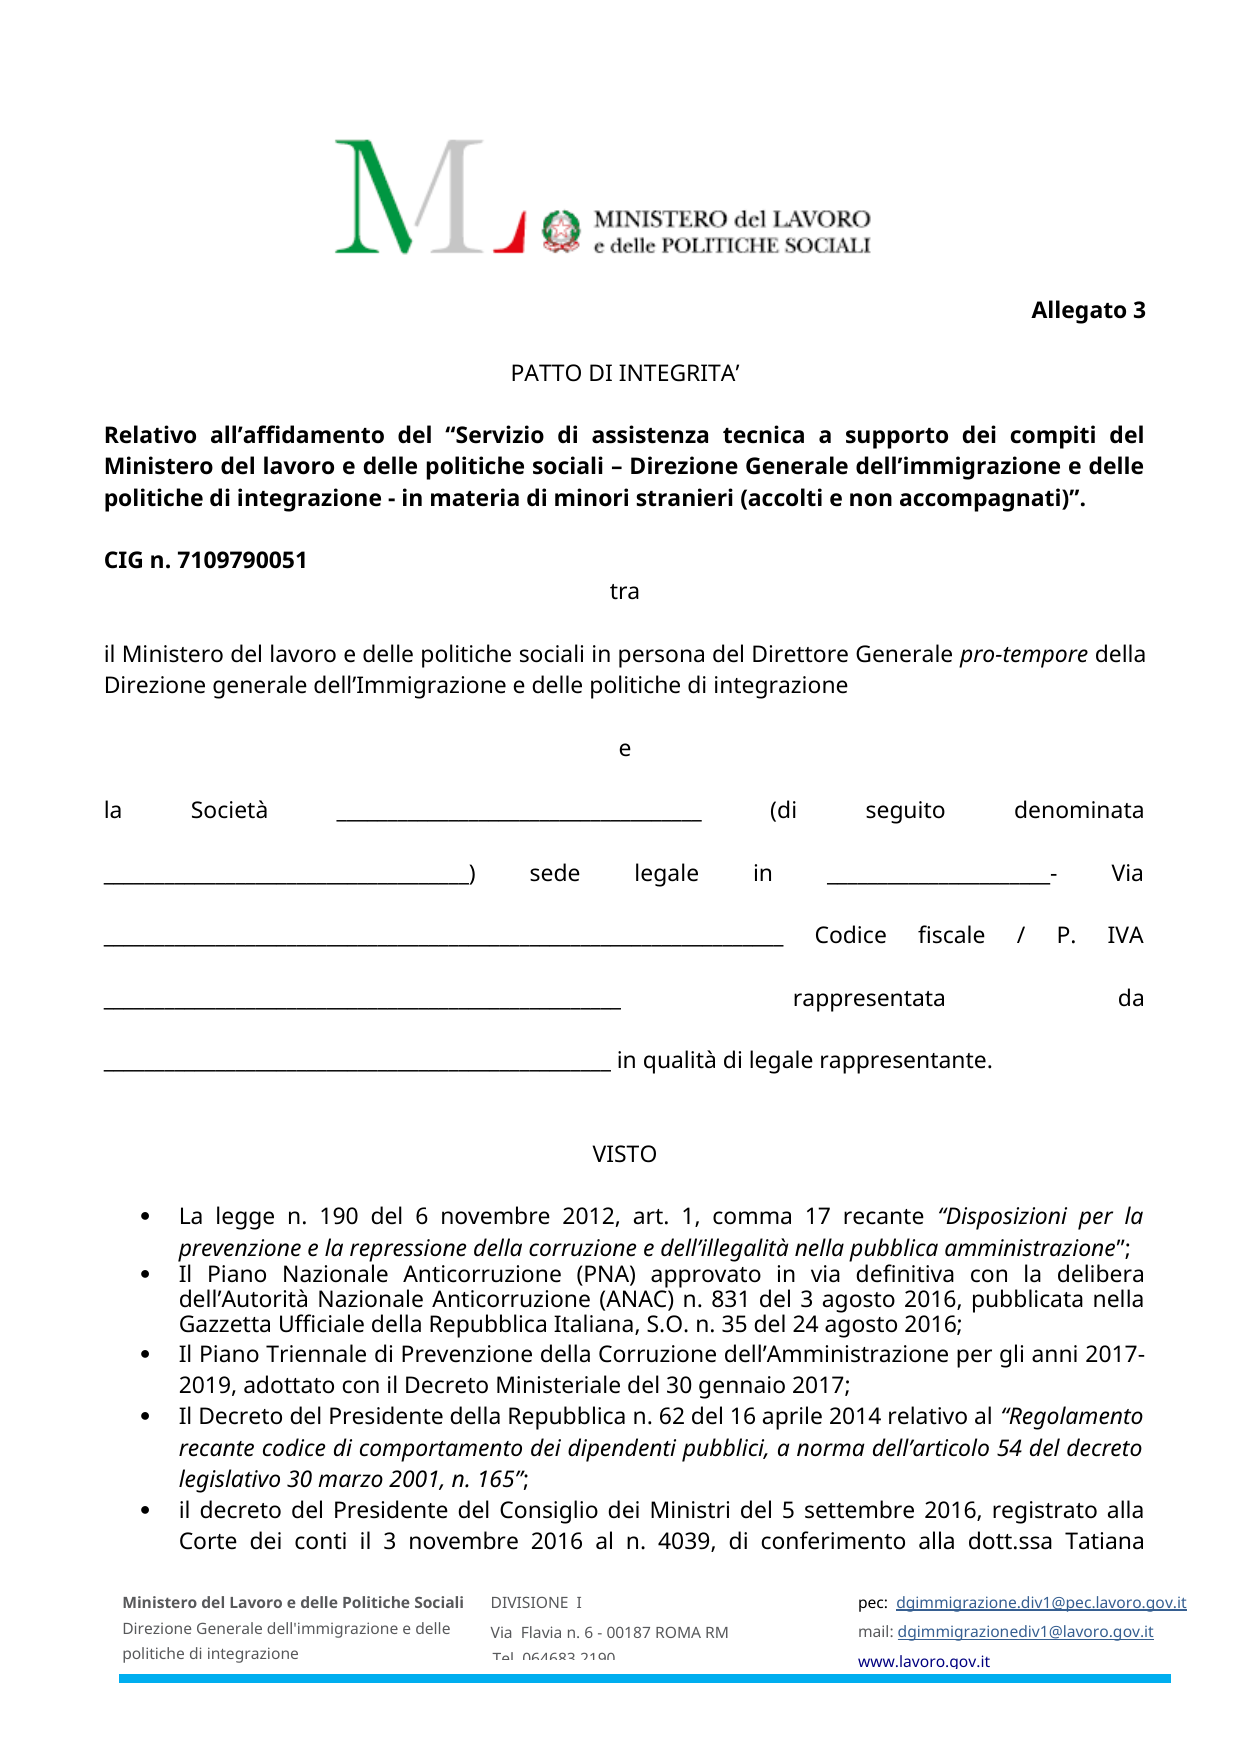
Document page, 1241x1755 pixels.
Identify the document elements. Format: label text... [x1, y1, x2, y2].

text VISTO [103, 1138, 1146, 1169]
list Il Piano Triennale di Prevenzione della Corruzione dell’Amministrazione per gli anni 2017-2019, adottato con il Decreto Ministeriale del 30 gennaio 2017; [141, 1338, 1146, 1400]
text tra [103, 575, 1146, 607]
text PATTO DI INTEGRITA’ [103, 357, 1146, 388]
text il Ministero del lavoro e delle politiche sociali in persona del Direttore Generale pro-tempore della Direzione generale dell’Immigrazione e delle politiche di integrazione [103, 638, 1146, 700]
text la Società ____________________________________ (di seguito denominata ____________________________________) sede legale in ______________________- Via ___________________________________________________________________ Codice fiscale / P. IVA ___________________________________________________ rappresentata da __________________________________________________ in qualità di legale rappresentante. [103, 794, 1146, 1075]
text e [103, 732, 1146, 763]
list La legge n. 190 del 6 novembre 2012, art. 1, comma 17 recante “Disposizioni per la prevenzione e la repressione della corruzione e dell’illegalità nella pubblica amministrazione”; [141, 1200, 1146, 1263]
list Il Decreto del Presidente della Repubblica n. 62 del 16 aprile 2014 relativo al “Regolamento recante codice di comportamento dei dipendenti pubblici, a norma dell’articolo 54 del decreto legislativo 30 marzo 2001, n. 165”; [141, 1400, 1146, 1494]
list Il Piano Nazionale Anticorruzione (PNA) approvato in via definitiva con la delibera dell’Autorità Nazionale Anticorruzione (ANAC) n. 831 del 3 agosto 2016, pubblicata nella Gazzetta Ufficiale della Repubblica Italiana, S.O. n. 35 del 24 agosto 2016; [141, 1263, 1146, 1338]
list il decreto del Presidente del Consiglio dei Ministri del 5 settembre 2016, registrato alla Corte dei conti il 3 novembre 2016 al n. 4039, di conferimento alla dott.ssa Tatiana [141, 1494, 1146, 1557]
text Relativo all’affidamento del “Servizio di assistenza tecnica a supporto dei compiti del Ministero del lavoro e delle politiche sociali – Direzione Generale dell’immigrazione e delle politiche di integrazione - in materia di minori stranieri (accolti e non accompagnati)”. [103, 419, 1146, 513]
text CIG n. 7109790051 [103, 544, 1146, 575]
